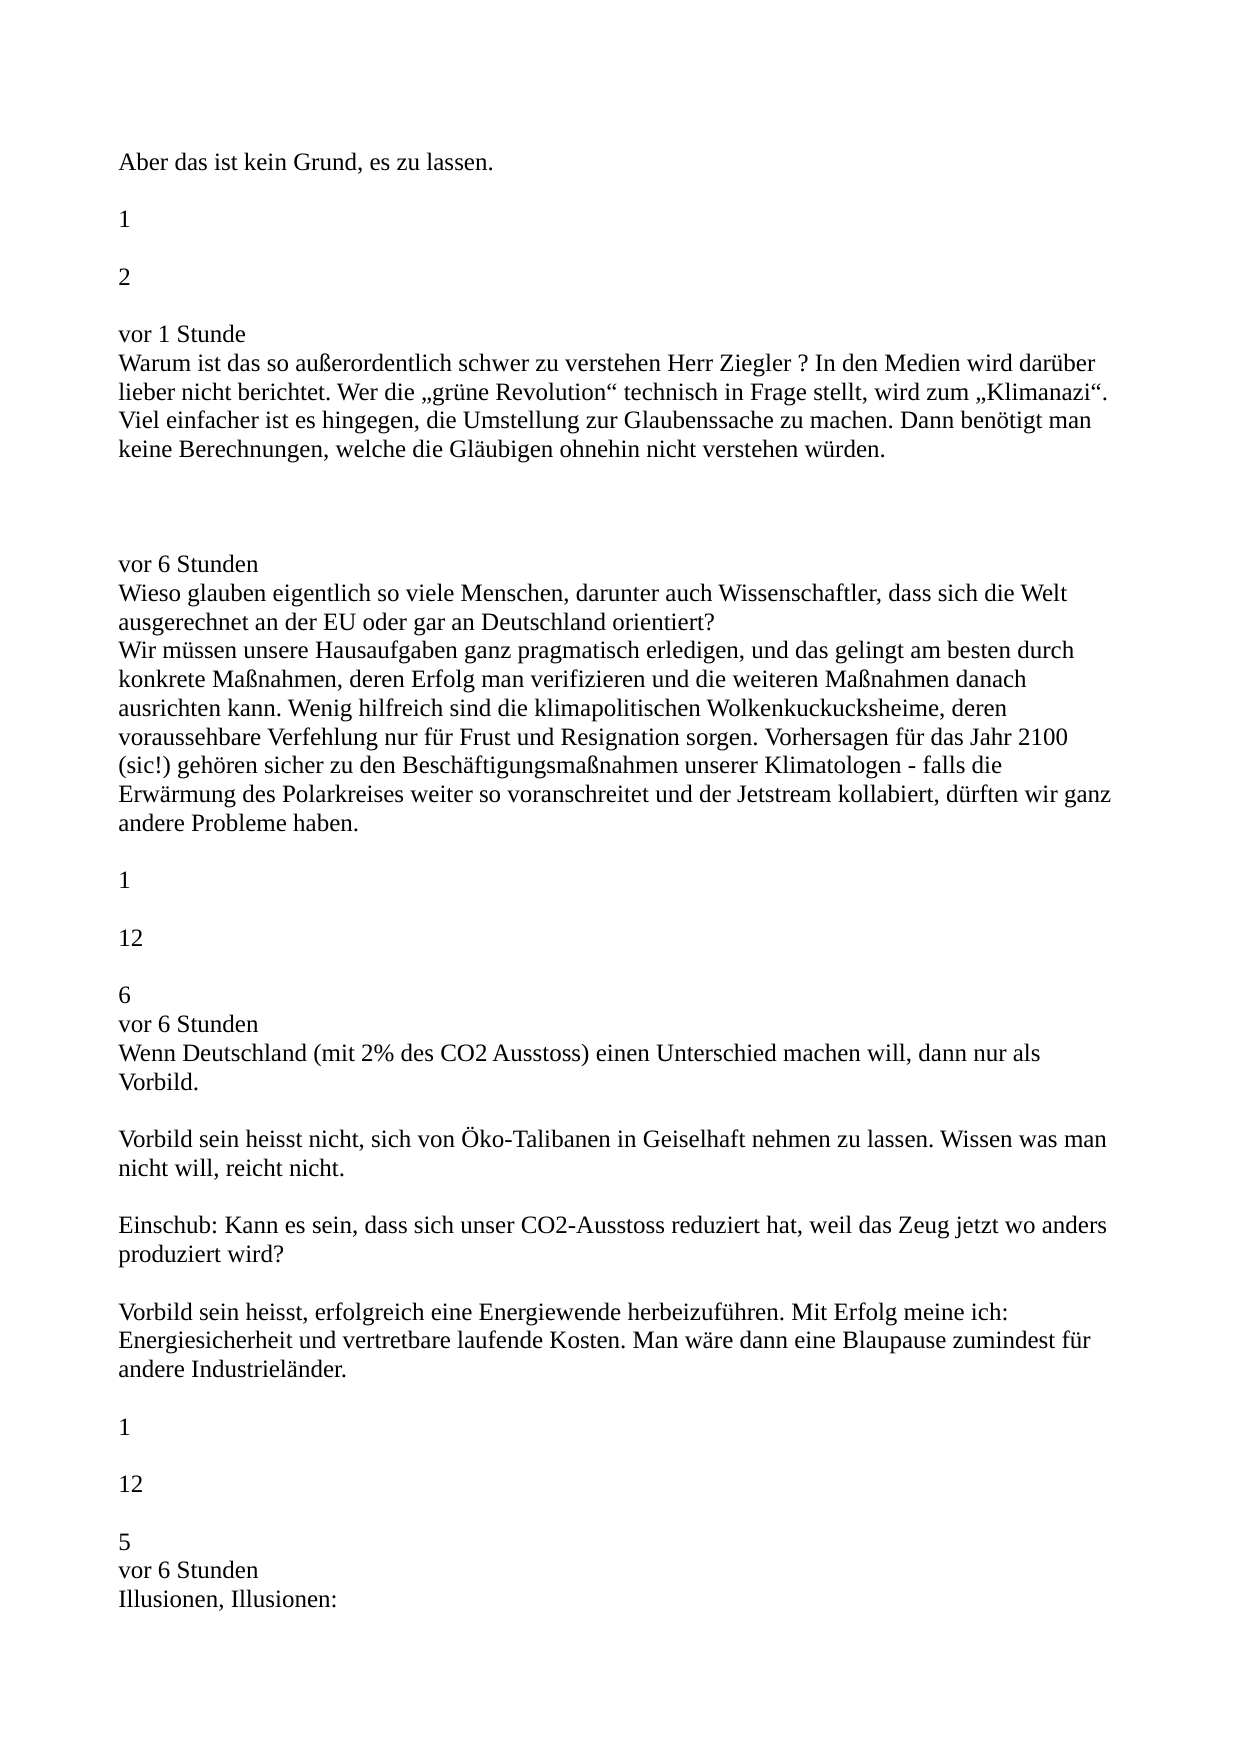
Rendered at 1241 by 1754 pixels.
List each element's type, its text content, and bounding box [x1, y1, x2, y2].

text 5 [118, 1527, 1122, 1556]
text Einschub: Kann es sein, dass sich unser CO2-Ausstoss reduziert hat, weil das Zeug jetzt wo anders produziert wird? [118, 1211, 1122, 1268]
text Vorbild sein heisst, erfolgreich eine Energiewende herbeizuführen. Mit Erfolg meine ich: Energiesicherheit und vertretbare laufende Kosten. Man wäre dann eine Blaupause zumindest für andere Industrieländer. [118, 1297, 1122, 1383]
text Wir müssen unsere Hausaufgaben ganz pragmatisch erledigen, und das gelingt am besten durch konkrete Maßnahmen, deren Erfolg man verifizieren und die weiteren Maßnahmen danach ausrichten kann. Wenig hilfreich sind die klimapolitischen Wolkenkuckucksheime, deren voraussehbare Verfehlung nur für Frust und Resignation sorgen. Vorhersagen für das Jahr 2100 (sic!) gehören sicher zu den Beschäftigungsmaßnahmen unserer Klimatologen - falls die Erwärmung des Polarkreises weiter so voranschreitet und der Jetstream kollabiert, dürften wir ganz andere Probleme haben. [118, 636, 1122, 837]
text 1 [118, 1412, 1122, 1441]
text Warum ist das so außerordentlich schwer zu verstehen Herr Ziegler ? In den Medien wird darüber lieber nicht berichtet. Wer die „grüne Revolution“ technisch in Frage stellt, wird zum „Klimanazi“. Viel einfacher ist es hingegen, die Umstellung zur Glaubenssache zu machen. Dann benötigt man keine Berechnungen, welche die Gläubigen ohnehin nicht verstehen würden. [118, 348, 1122, 463]
text vor 6 Stunden [118, 1009, 1122, 1038]
text Illusionen, Illusionen: [118, 1584, 1122, 1613]
text 1 [118, 204, 1122, 233]
text Wieso glauben eigentlich so viele Menschen, darunter auch Wissenschaftler, dass sich die Welt ausgerechnet an der EU oder gar an Deutschland orientiert? [118, 578, 1122, 636]
text 12 [118, 923, 1122, 952]
text 6 [118, 981, 1122, 1009]
text 1 [118, 866, 1122, 894]
text Aber das ist kein Grund, es zu lassen. [118, 147, 1122, 176]
text vor 1 Stunde [118, 319, 1122, 348]
text 2 [118, 262, 1122, 291]
text Vorbild sein heisst nicht, sich von Öko-Talibanen in Geiselhaft nehmen zu lassen. Wissen was man nicht will, reicht nicht. [118, 1124, 1122, 1182]
text 12 [118, 1469, 1122, 1498]
text vor 6 Stunden [118, 1556, 1122, 1584]
text Wenn Deutschland (mit 2% des CO2 Ausstoss) einen Unterschied machen will, dann nur als Vorbild. [118, 1038, 1122, 1096]
text vor 6 Stunden [118, 549, 1122, 578]
